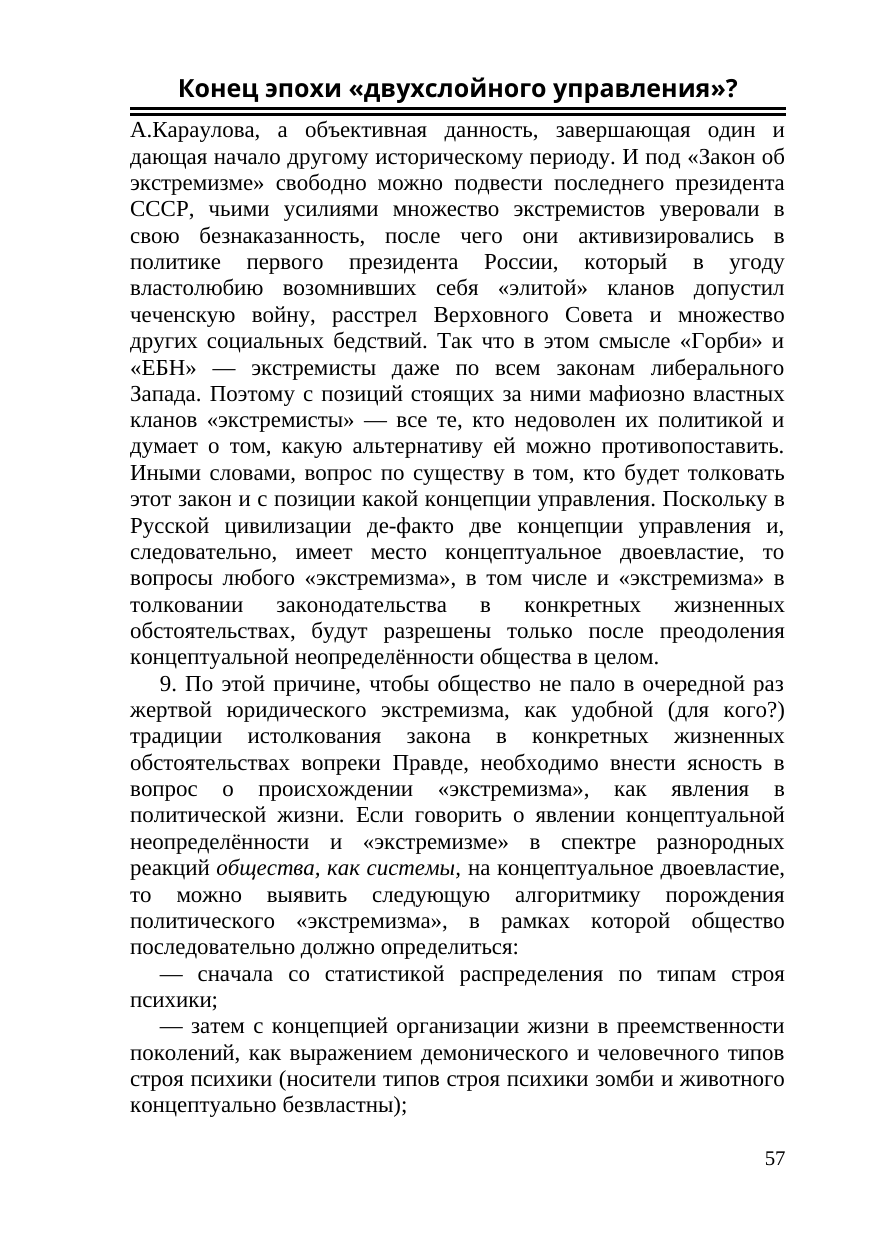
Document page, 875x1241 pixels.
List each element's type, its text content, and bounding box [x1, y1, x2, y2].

text 9. По этой причине, чтобы общество не пало в очередной раз жертвой юридического экстремизма, как удобной (для кого?) традиции истолкования закона в конкретных жизненных обстоятельствах вопреки Правде, необходимо внести ясность в вопрос о происхождении «экстремизма», как явления в политической жизни. Если говорить о явлении концептуальной неопределённости и «экстремизме» в спектре разнородных реакций общества, как системы, на концептуальное двоевластие, то можно выявить следующую алгоритмику порождения политического «экстремизма», в рамках которой общество последовательно должно определиться: [130, 670, 786, 960]
text — затем с концепцией организации жизни в преемственности поколений, как выражением демонического и человечного типов строя психики (носители типов строя психики зомби и животного концептуально безвластны); [130, 1012, 786, 1118]
text А.Караулова, а объективная данность, завершающая один и дающая начало другому историческому периоду. И под «Закон об экстремизме» свободно можно подвести последнего президента СССР, чьими усилиями множество экстремистов уверовали в свою безнаказанность, после чего они активизировались в политике первого президента России, который в угоду властолюбию возомнивших себя «элитой» кланов допустил чеченскую войну, расстрел Верховного Совета и множество других социальных бедствий. Так что в этом смысле «Горби» и «ЕБН» — экстремисты даже по всем законам либерального Запада. Поэтому с позиций стоящих за ними мафиозно властных кланов «экстремисты» — все те, кто недоволен их политикой и думает о том, какую альтернативу ей можно противопоставить. Иными словами, вопрос по существу в том, кто будет толковать этот закон и с позиции какой концепции управления. Поскольку в Русской цивилизации де-факто две концепции управления и, следовательно, имеет место концептуальное двоевластие, то вопросы любого «экстремизма», в том числе и «экстремизма» в толковании законодательства в конкретных жизненных обстоятельствах, будут разрешены только после преодоления концептуальной неопределённости общества в целом. [130, 116, 786, 670]
text — сначала со статистикой распределения по типам строя психики; [130, 960, 786, 1012]
